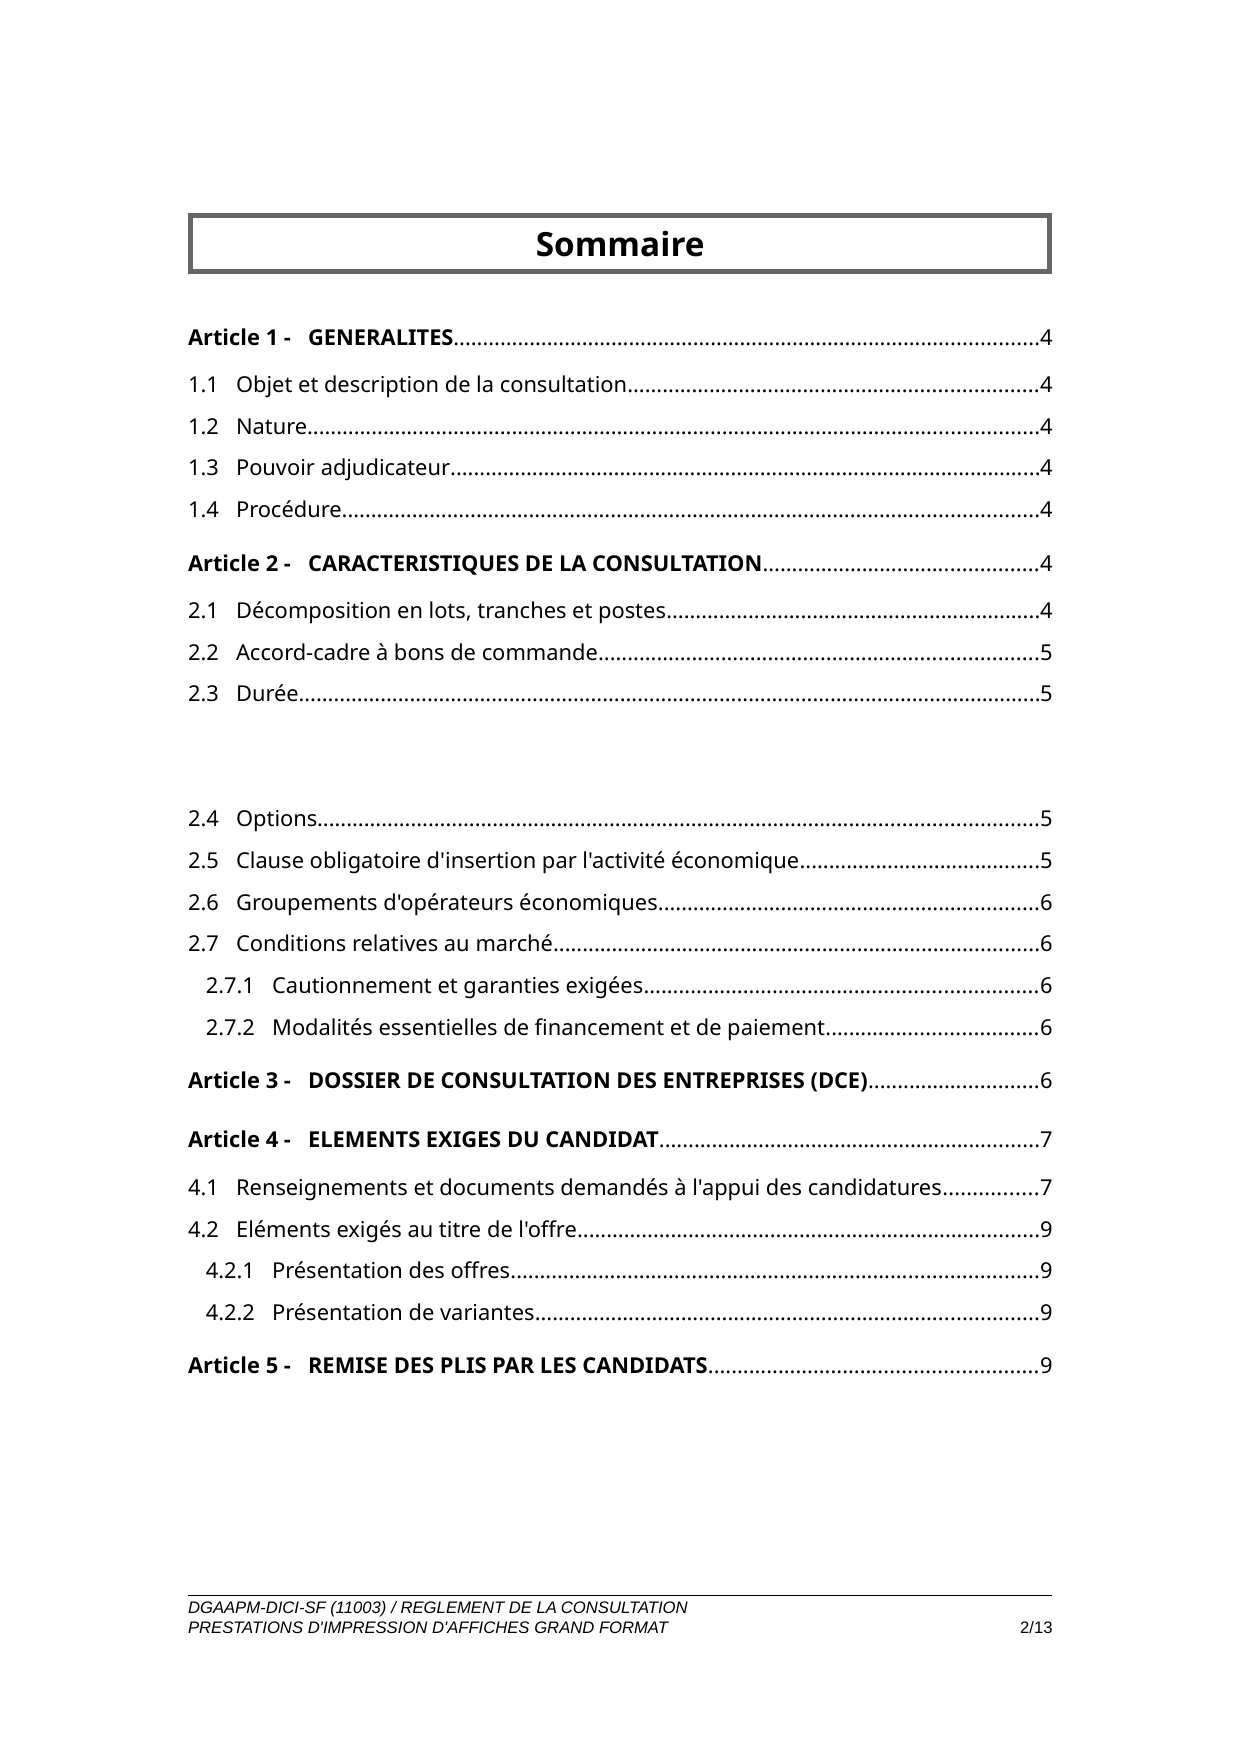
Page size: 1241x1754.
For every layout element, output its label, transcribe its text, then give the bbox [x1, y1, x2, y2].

text 2.4 Options 5 [188, 803, 1052, 833]
text Article 4 - ELEMENTS EXIGES DU CANDIDAT 7 [188, 1124, 1052, 1154]
text 4.2.1 Présentation des offres 9 [206, 1255, 1052, 1285]
text 2.3 Durée 5 [188, 678, 1052, 708]
text 2.7 Conditions relatives au marché 6 [188, 928, 1052, 958]
text 1.2 Nature 4 [188, 411, 1052, 441]
subtitle Sommaire [193, 218, 1047, 269]
text 2.7.1 Cautionnement et garanties exigées 6 [206, 970, 1052, 1000]
text 1.3 Pouvoir adjudicateur 4 [188, 452, 1052, 482]
text Article 5 - REMISE DES PLIS PAR LES CANDIDATS 9 [188, 1350, 1052, 1380]
text Article 3 - DOSSIER DE CONSULTATION DES ENTREPRISES (DCE) 6 [188, 1065, 1052, 1095]
text 2.6 Groupements d'opérateurs économiques 6 [188, 887, 1052, 916]
text 2.1 Décomposition en lots, tranches et postes 4 [188, 595, 1052, 625]
text 1.1 Objet et description de la consultation 4 [188, 369, 1052, 399]
text 2.7.2 Modalités essentielles de financement et de paiement 6 [206, 1012, 1052, 1041]
text 2.5 Clause obligatoire d'insertion par l'activité économique 5 [188, 845, 1052, 875]
text 4.2.2 Présentation de variantes 9 [206, 1297, 1052, 1327]
text Article 1 - GENERALITES 4 [188, 322, 1052, 351]
text 4.1 Renseignements et documents demandés à l'appui des candidatures 7 [188, 1172, 1052, 1202]
text 1.4 Procédure 4 [188, 494, 1052, 524]
text Article 2 - CARACTERISTIQUES DE LA CONSULTATION 4 [188, 547, 1052, 577]
text 2.2 Accord-cadre à bons de commande 5 [188, 637, 1052, 666]
text 4.2 Eléments exigés au titre de l'offre 9 [188, 1213, 1052, 1243]
